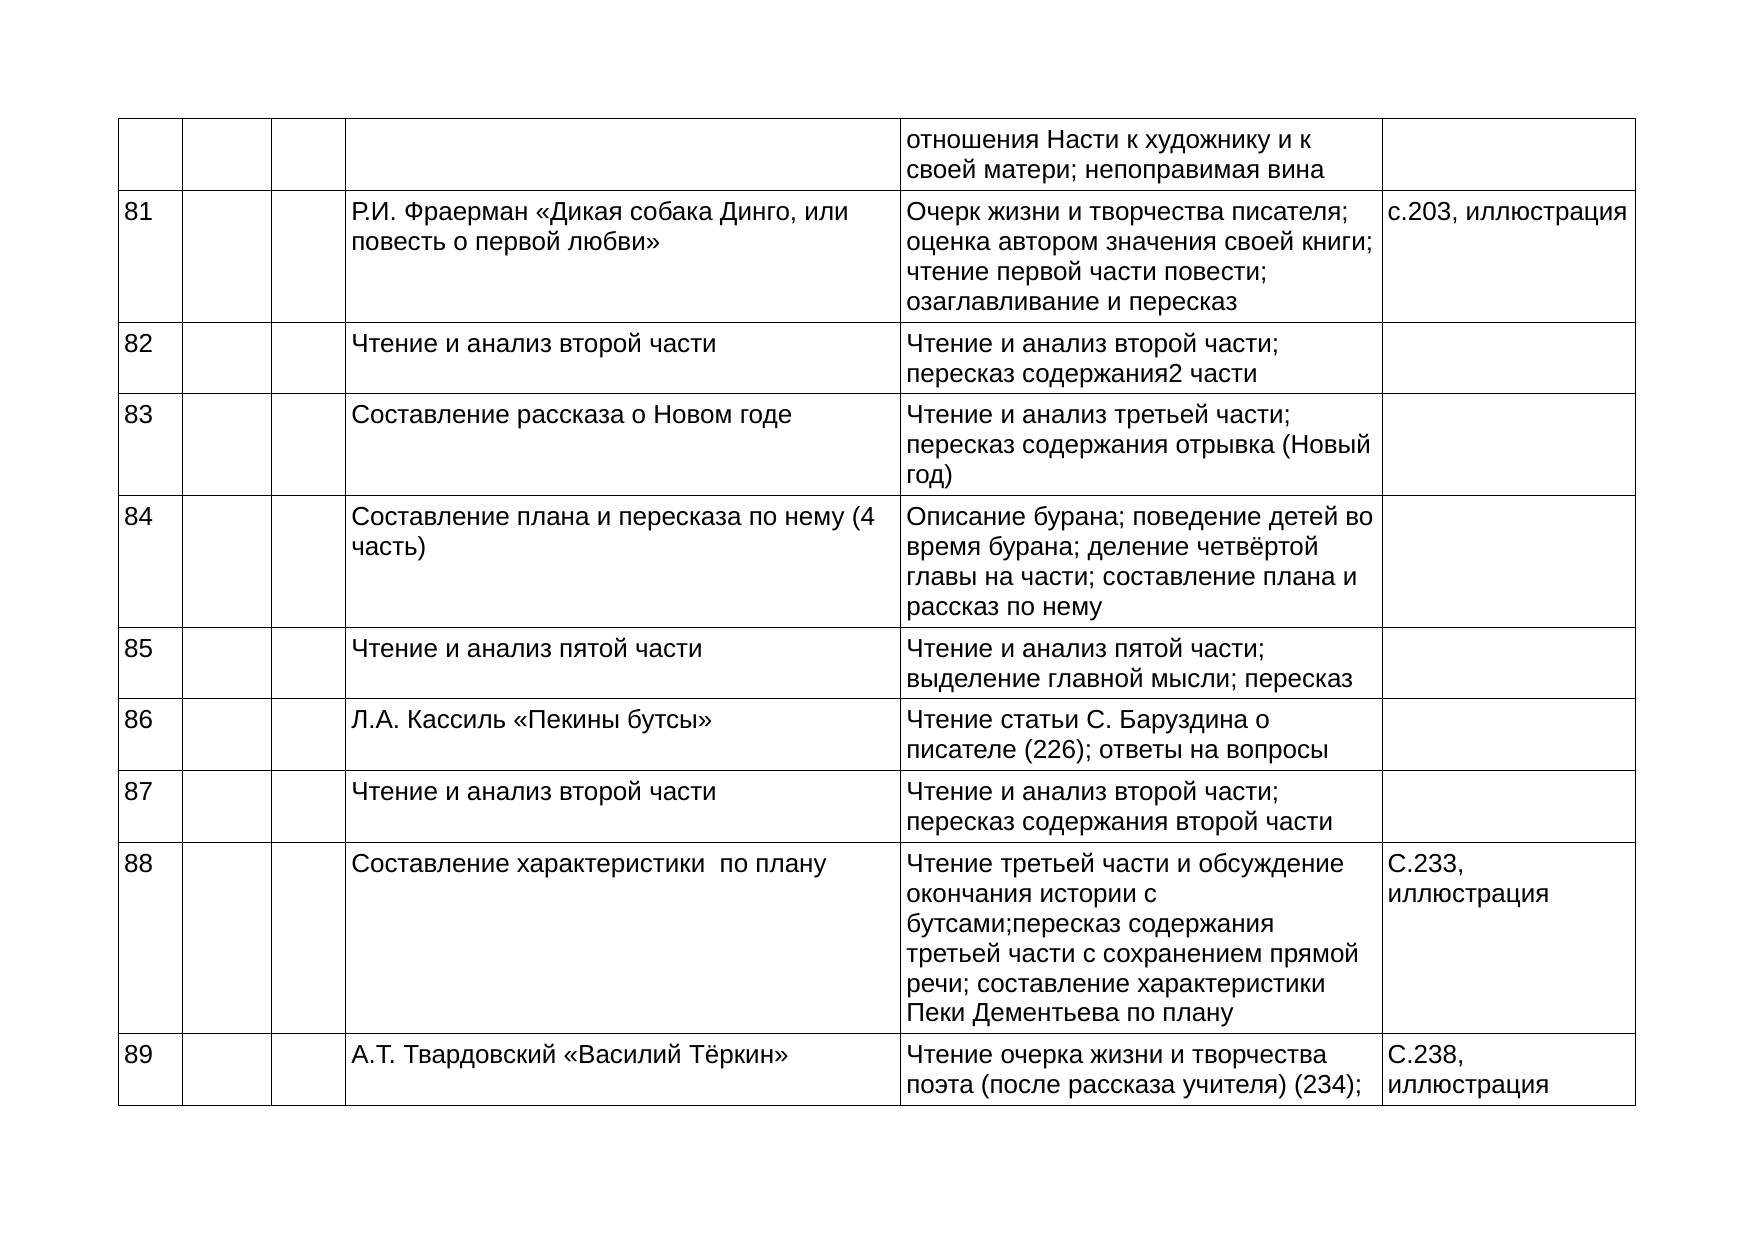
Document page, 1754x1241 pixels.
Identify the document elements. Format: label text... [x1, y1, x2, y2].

table_cell [183, 119, 271, 190]
table_cell отношения Насти к художнику и к своей матери; непоправимая вина [901, 119, 1382, 190]
table_cell с.203, иллюстрация [1383, 191, 1635, 321]
table_cell [272, 699, 345, 770]
table_cell Чтение и анализ пятой части [346, 628, 900, 698]
table_cell [183, 1034, 271, 1105]
table_cell [272, 1034, 345, 1105]
table_cell [272, 771, 345, 842]
table_cell [272, 119, 345, 190]
table_cell Составление плана и пересказа по нему (4 часть) [346, 496, 900, 626]
table_cell 89 [119, 1034, 182, 1105]
table_cell [346, 119, 900, 190]
table_cell Чтение очерка жизни и творчества поэта (после рассказа учителя) (234); [901, 1034, 1382, 1105]
table_cell [272, 323, 345, 393]
table_cell 85 [119, 628, 182, 698]
table_cell 81 [119, 191, 182, 321]
table_cell Чтение и анализ второй части [346, 771, 900, 842]
table_cell [1383, 496, 1635, 626]
table_cell Л.А. Кассиль «Пекины бутсы» [346, 699, 900, 770]
table_cell С.238, иллюстрация [1383, 1034, 1635, 1105]
table_cell Чтение и анализ третьей части; пересказ содержания отрывка (Новый год) [901, 394, 1382, 495]
table_cell [1383, 394, 1635, 495]
table_cell [272, 394, 345, 495]
table_cell [183, 323, 271, 393]
table_cell А.Т. Твардовский «Василий Тёркин» [346, 1034, 900, 1105]
table_cell [183, 496, 271, 626]
table_cell [1383, 771, 1635, 842]
table_cell [1383, 628, 1635, 698]
table_cell Чтение и анализ второй части; пересказ содержания2 части [901, 323, 1382, 393]
table_cell [183, 191, 271, 321]
table_cell 87 [119, 771, 182, 842]
table_cell Чтение и анализ второй части; пересказ содержания второй части [901, 771, 1382, 842]
table_cell 83 [119, 394, 182, 495]
table_cell [183, 628, 271, 698]
table_cell Чтение и анализ пятой части; выделение главной мысли; пересказ [901, 628, 1382, 698]
table_cell Составление рассказа о Новом годе [346, 394, 900, 495]
table_cell Р.И. Фраерман «Дикая собака Динго, или повесть о первой любви» [346, 191, 900, 321]
table_cell [272, 191, 345, 321]
table_cell [183, 699, 271, 770]
table_cell Описание бурана; поведение детей во время бурана; деление четвёртой главы на части; составление плана и рассказ по нему [901, 496, 1382, 626]
table_cell 84 [119, 496, 182, 626]
table_cell С.233, иллюстрация [1383, 843, 1635, 1033]
table_cell [183, 843, 271, 1033]
table_cell Чтение статьи С. Баруздина о писателе (226); ответы на вопросы [901, 699, 1382, 770]
table_cell [1383, 119, 1635, 190]
table_cell [1383, 323, 1635, 393]
table_cell [119, 119, 182, 190]
table_cell 86 [119, 699, 182, 770]
table_cell Чтение и анализ второй части [346, 323, 900, 393]
table_cell [272, 843, 345, 1033]
table_cell Составление характеристики по плану [346, 843, 900, 1033]
table_cell [1383, 699, 1635, 770]
table_cell [183, 394, 271, 495]
table_cell [272, 496, 345, 626]
table_cell 82 [119, 323, 182, 393]
table_cell Чтение третьей части и обсуждение окончания истории с бутсами;пересказ содержания третьей части с сохранением прямой речи; составление характеристики Пеки Дементьева по плану [901, 843, 1382, 1033]
table_cell [272, 628, 345, 698]
table_cell Очерк жизни и творчества писателя; оценка автором значения своей книги; чтение первой части повести; озаглавливание и пересказ [901, 191, 1382, 321]
table_cell [183, 771, 271, 842]
table_cell 88 [119, 843, 182, 1033]
